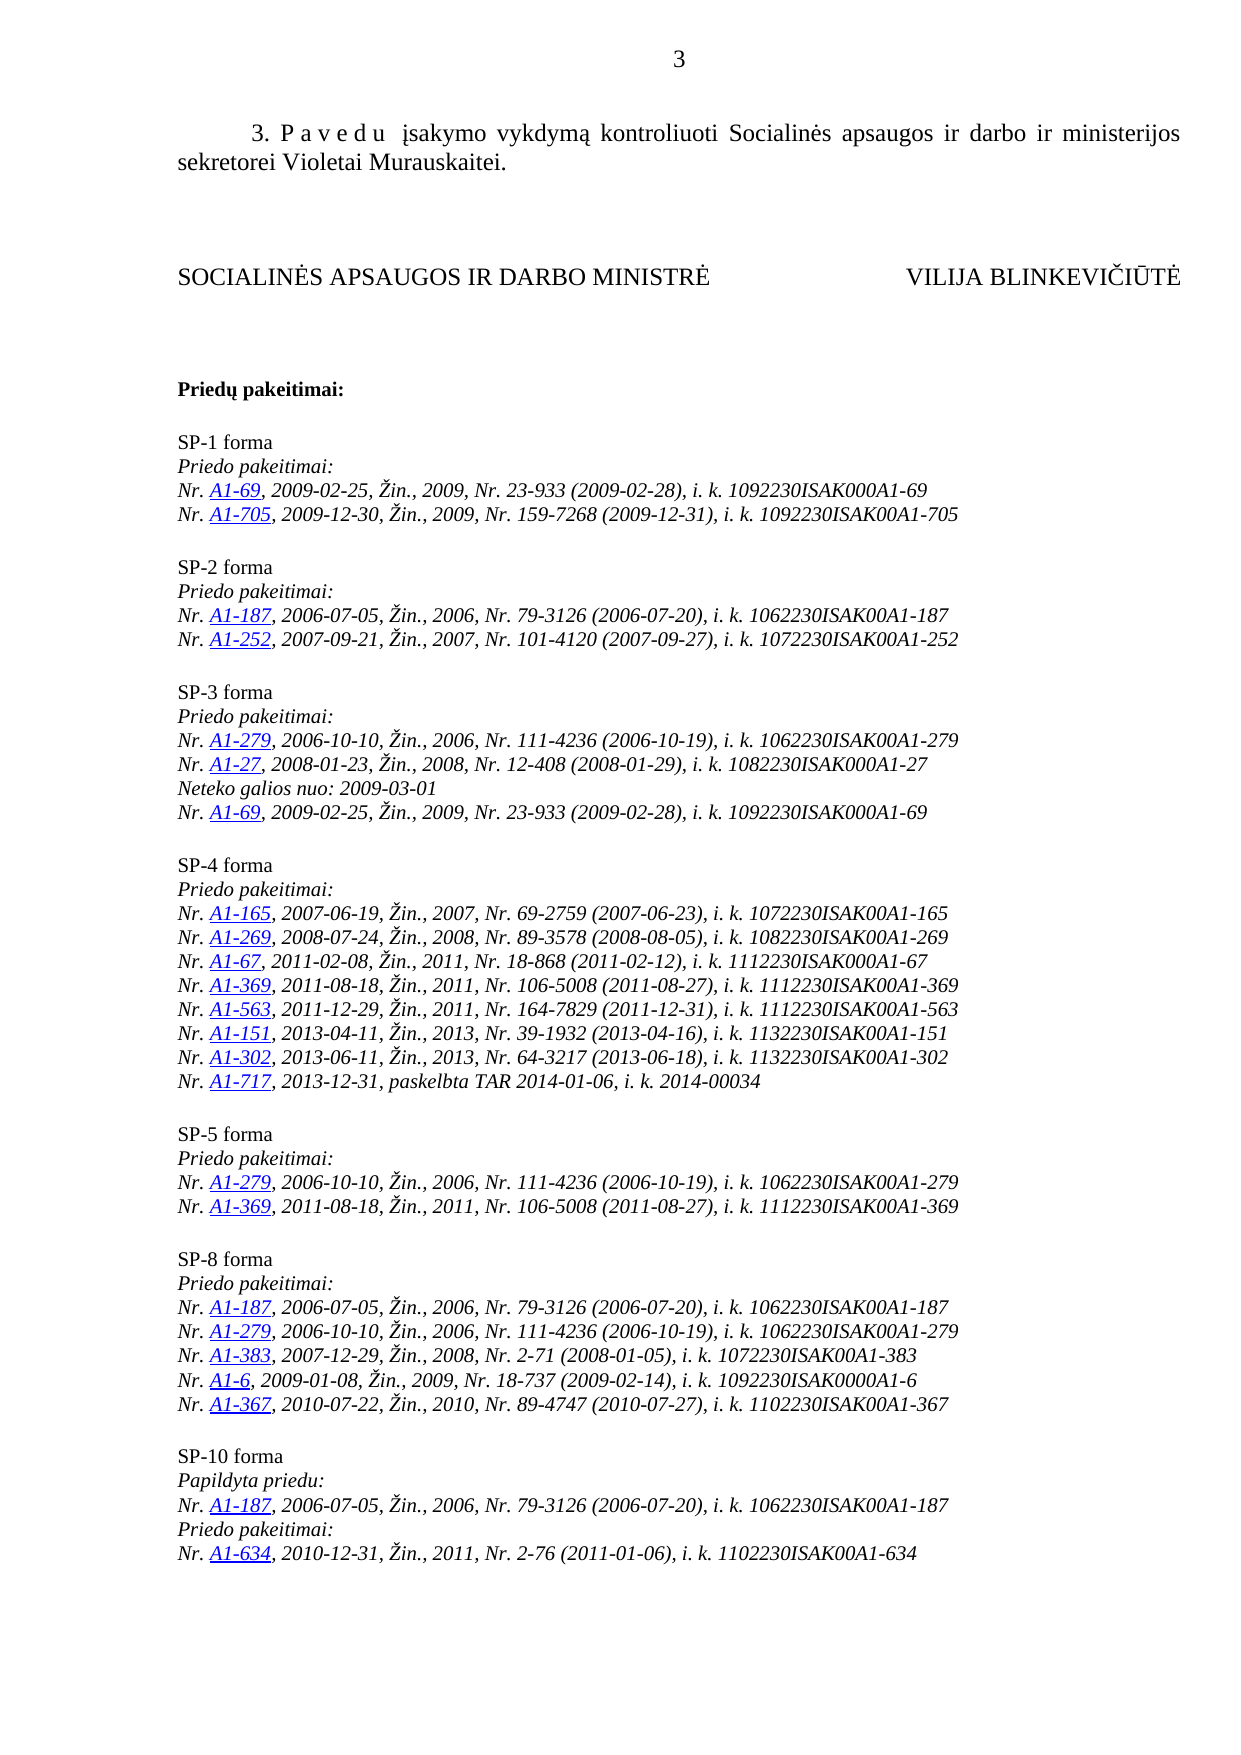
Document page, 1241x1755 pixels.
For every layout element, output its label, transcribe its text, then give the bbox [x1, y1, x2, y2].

text Nr. A1-27, 2008-01-23, Žin., 2008, Nr. 12-408 (2008-01-29), i. k. 1082230ISAK000A1-27 [177, 752, 1181, 776]
text Nr. A1-187, 2006-07-05, Žin., 2006, Nr. 79-3126 (2006-07-20), i. k. 1062230ISAK00A1-187 [177, 603, 1181, 627]
text 3. Pavedu įsakymo vykdymą kontroliuoti Socialinės apsaugos ir darbo ir ministerijos sekretorei Violetai Murauskaitei. [177, 118, 1181, 176]
text Nr. A1-705, 2009-12-30, Žin., 2009, Nr. 159-7268 (2009-12-31), i. k. 1092230ISAK00A1-705 [177, 502, 1181, 526]
text Nr. A1-383, 2007-12-29, Žin., 2008, Nr. 2-71 (2008-01-05), i. k. 1072230ISAK00A1-383 [177, 1343, 1181, 1367]
text SP-4 forma [177, 853, 1181, 877]
text Priedo pakeitimai: [177, 1146, 1181, 1170]
text Priedo pakeitimai: [177, 579, 1181, 603]
text Priedo pakeitimai: [177, 454, 1181, 478]
text Nr. A1-269, 2008-07-24, Žin., 2008, Nr. 89-3578 (2008-08-05), i. k. 1082230ISAK00A1-269 [177, 925, 1181, 949]
text Nr. A1-151, 2013-04-11, Žin., 2013, Nr. 39-1932 (2013-04-16), i. k. 1132230ISAK00A1-151 [177, 1021, 1181, 1045]
text Nr. A1-67, 2011-02-08, Žin., 2011, Nr. 18-868 (2011-02-12), i. k. 1112230ISAK000A1-67 [177, 949, 1181, 973]
text Priedo pakeitimai: [177, 704, 1181, 728]
text SP-1 forma [177, 430, 1181, 454]
text SP-3 forma [177, 680, 1181, 704]
text Nr. A1-369, 2011-08-18, Žin., 2011, Nr. 106-5008 (2011-08-27), i. k. 1112230ISAK00A1-369 [177, 973, 1181, 997]
text Neteko galios nuo: 2009-03-01 [177, 776, 1181, 800]
text Nr. A1-634, 2010-12-31, Žin., 2011, Nr. 2-76 (2011-01-06), i. k. 1102230ISAK00A1-634 [177, 1541, 1181, 1565]
text SP-2 forma [177, 555, 1181, 579]
text SP-10 forma [177, 1444, 1181, 1468]
text Priedų pakeitimai: [177, 377, 1181, 401]
text Nr. A1-69, 2009-02-25, Žin., 2009, Nr. 23-933 (2009-02-28), i. k. 1092230ISAK000A1-69 [177, 800, 1181, 824]
text Nr. A1-252, 2007-09-21, Žin., 2007, Nr. 101-4120 (2007-09-27), i. k. 1072230ISAK00A1-252 [177, 627, 1181, 651]
text Nr. A1-367, 2010-07-22, Žin., 2010, Nr. 89-4747 (2010-07-27), i. k. 1102230ISAK00A1-367 [177, 1392, 1181, 1416]
text SP-8 forma [177, 1247, 1181, 1271]
text SP-5 forma [177, 1122, 1181, 1146]
text Papildyta priedu: [177, 1468, 1181, 1492]
text Nr. A1-187, 2006-07-05, Žin., 2006, Nr. 79-3126 (2006-07-20), i. k. 1062230ISAK00A1-187 [177, 1492, 1181, 1517]
text Priedo pakeitimai: [177, 1517, 1181, 1541]
text Nr. A1-187, 2006-07-05, Žin., 2006, Nr. 79-3126 (2006-07-20), i. k. 1062230ISAK00A1-187 [177, 1295, 1181, 1319]
text Nr. A1-279, 2006-10-10, Žin., 2006, Nr. 111-4236 (2006-10-19), i. k. 1062230ISAK00A1-279 [177, 1170, 1181, 1194]
text Nr. A1-369, 2011-08-18, Žin., 2011, Nr. 106-5008 (2011-08-27), i. k. 1112230ISAK00A1-369 [177, 1194, 1181, 1218]
text Nr. A1-6, 2009-01-08, Žin., 2009, Nr. 18-737 (2009-02-14), i. k. 1092230ISAK0000A1-6 [177, 1367, 1181, 1392]
text Priedo pakeitimai: [177, 877, 1181, 901]
text Nr. A1-717, 2013-12-31, paskelbta TAR 2014-01-06, i. k. 2014-00034 [177, 1069, 1181, 1093]
text Nr. A1-279, 2006-10-10, Žin., 2006, Nr. 111-4236 (2006-10-19), i. k. 1062230ISAK00A1-279 [177, 728, 1181, 752]
text Nr. A1-279, 2006-10-10, Žin., 2006, Nr. 111-4236 (2006-10-19), i. k. 1062230ISAK00A1-279 [177, 1319, 1181, 1343]
text Nr. A1-302, 2013-06-11, Žin., 2013, Nr. 64-3217 (2013-06-18), i. k. 1132230ISAK00A1-302 [177, 1045, 1181, 1069]
text Nr. A1-69, 2009-02-25, Žin., 2009, Nr. 23-933 (2009-02-28), i. k. 1092230ISAK000A1-69 [177, 478, 1181, 502]
text Nr. A1-165, 2007-06-19, Žin., 2007, Nr. 69-2759 (2007-06-23), i. k. 1072230ISAK00A1-165 [177, 901, 1181, 925]
text Nr. A1-563, 2011-12-29, Žin., 2011, Nr. 164-7829 (2011-12-31), i. k. 1112230ISAK00A1-563 [177, 997, 1181, 1021]
text SOCIALINĖS APSAUGOS IR DARBO MINISTRĖ VILIJA BLINKEVIČIŪTĖ [177, 262, 1181, 291]
text Priedo pakeitimai: [177, 1271, 1181, 1295]
